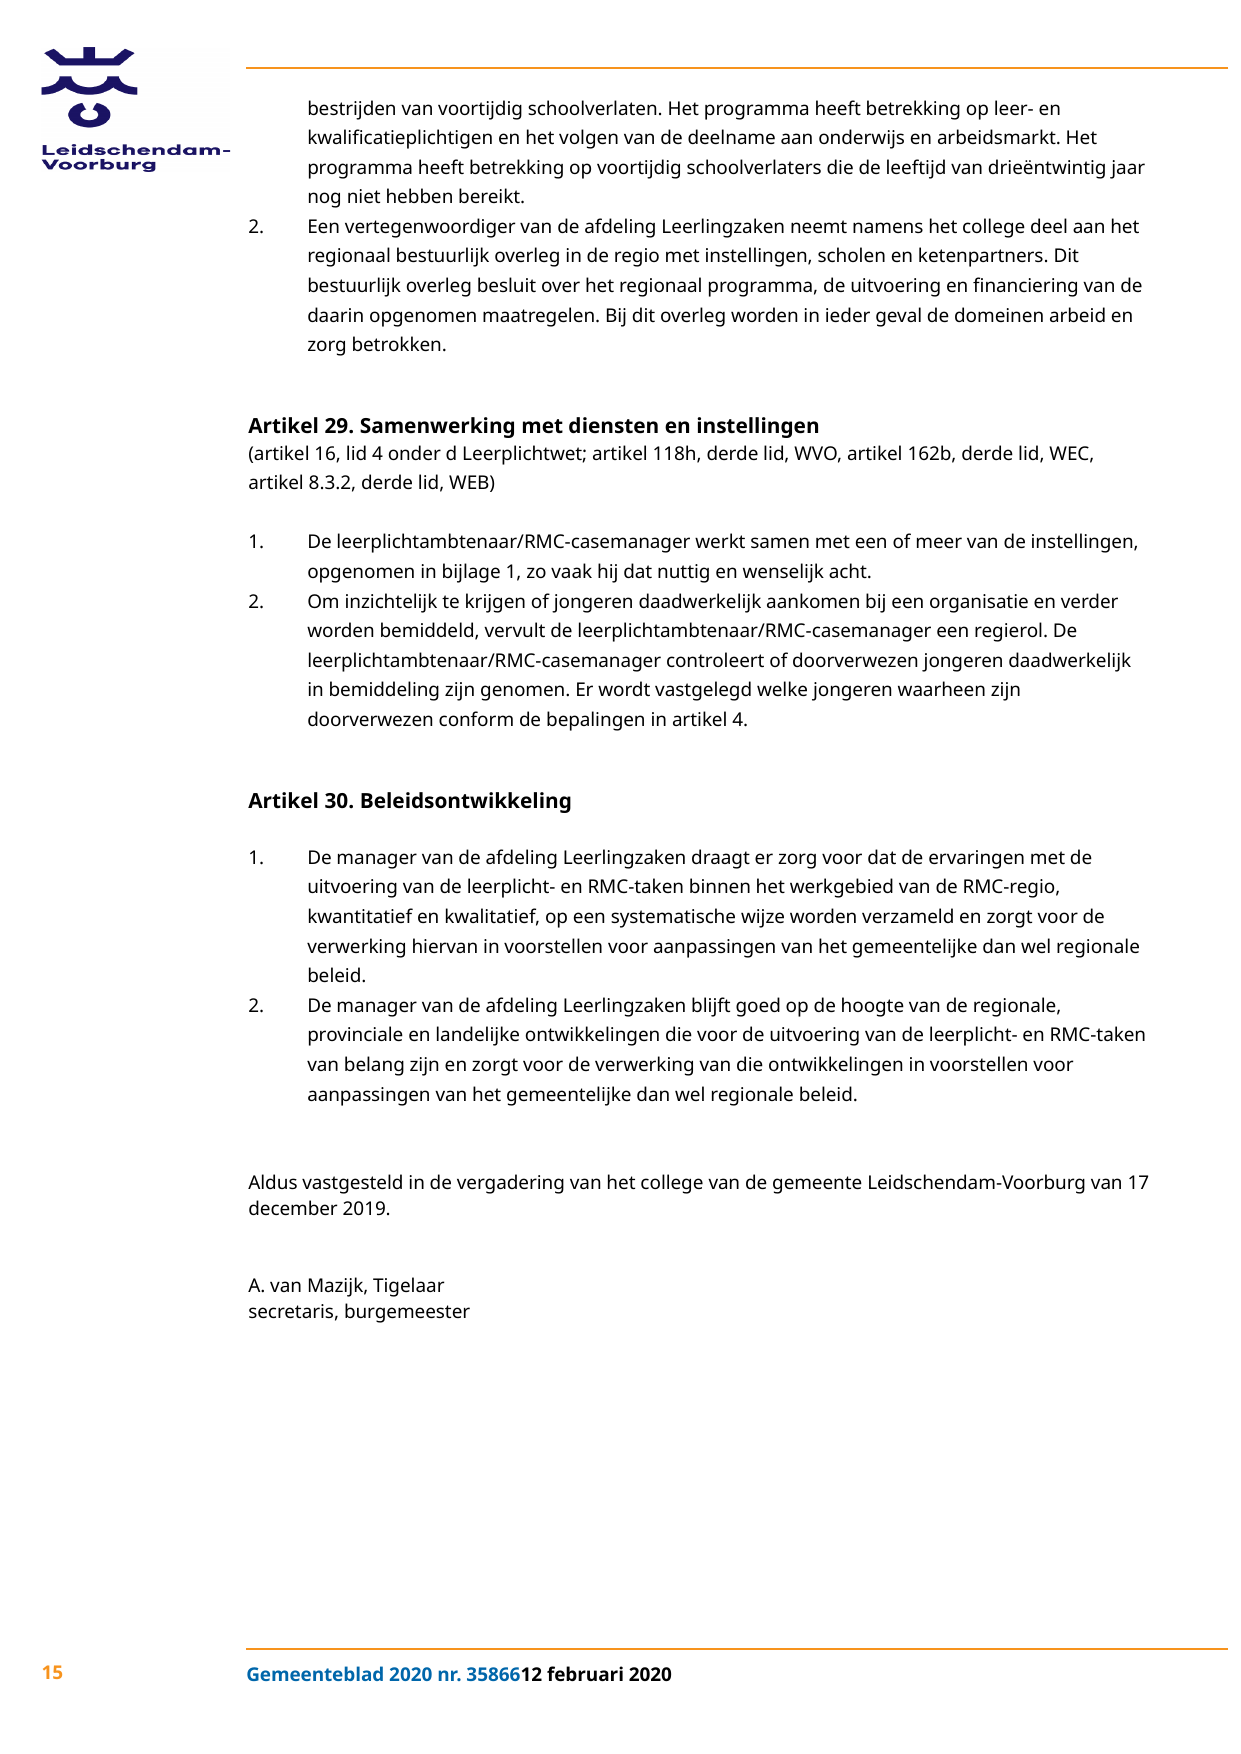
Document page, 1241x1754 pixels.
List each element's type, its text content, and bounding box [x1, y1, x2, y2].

text A. van Mazijk, Tigelaar [248, 1272, 1152, 1298]
list De leerplichtambtenaar/RMC-casemanager werkt samen met een of meer van de instellingen, opgenomen in bijlage 1, zo vaak hij dat nuttig en wenselijk acht. [248, 529, 1152, 584]
text Aldus vastgesteld in de vergadering van het college van de gemeente Leidschendam-Voorburg van 17 december 2019. [248, 1169, 1152, 1221]
text (artikel 16, lid 4 onder d Leerplichtwet; artikel 118h, derde lid, WVO, artikel 162b, derde lid, WEC, artikel 8.3.2, derde lid, WEB) [248, 440, 1152, 495]
text secretaris, burgemeester [248, 1298, 1152, 1324]
list Om inzichtelijk te krijgen of jongeren daadwerkelijk aankomen bij een organisatie en verder worden bemiddeld, vervult de leerplichtambtenaar/RMC-casemanager een regierol. De leerplichtambtenaar/RMC-casemanager controleert of doorverwezen jongeren daadwerkelijk in bemiddeling zijn genomen. Er wordt vastgelegd welke jongeren waarheen zijn doorverwezen conform de bepalingen in artikel 4. [248, 588, 1152, 732]
list bestrijden van voortijdig schoolverlaten. Het programma heeft betrekking op leer- en kwalificatieplichtigen en het volgen van de deelname aan onderwijs en arbeidsmarkt. Het programma heeft betrekking op voortijdig schoolverlaters die de leeftijd van drieëntwintig jaar nog niet hebben bereikt. [248, 95, 1152, 209]
list De manager van de afdeling Leerlingzaken blijft goed op de hoogte van de regionale, provinciale en landelijke ontwikkelingen die voor de uitvoering van de leerplicht- en RMC-taken van belang zijn en zorgt voor de verwerking van die ontwikkelingen in voorstellen voor aanpassingen van het gemeentelijke dan wel regionale beleid. [248, 992, 1152, 1107]
text Artikel 29. Samenwerking met diensten en instellingen [248, 411, 1152, 440]
text Artikel 30. Beleidsontwikkeling [248, 786, 1152, 814]
list De manager van de afdeling Leerlingzaken draagt er zorg voor dat de ervaringen met de uitvoering van de leerplicht- en RMC-taken binnen het werkgebied van de RMC-regio, kwantitatief en kwalitatief, op een systematische wijze worden verzameld en zorgt voor de verwerking hiervan in voorstellen voor aanpassingen van het gemeentelijke dan wel regionale beleid. [248, 844, 1152, 988]
picture [41, 47, 231, 172]
list Een vertegenwoordiger van de afdeling Leerlingzaken neemt namens het college deel aan het regionaal bestuurlijk overleg in de regio met instellingen, scholen en ketenpartners. Dit bestuurlijk overleg besluit over het regionaal programma, de uitvoering en financiering van de daarin opgenomen maatregelen. Bij dit overleg worden in ieder geval de domeinen arbeid en zorg betrokken. [248, 213, 1152, 357]
